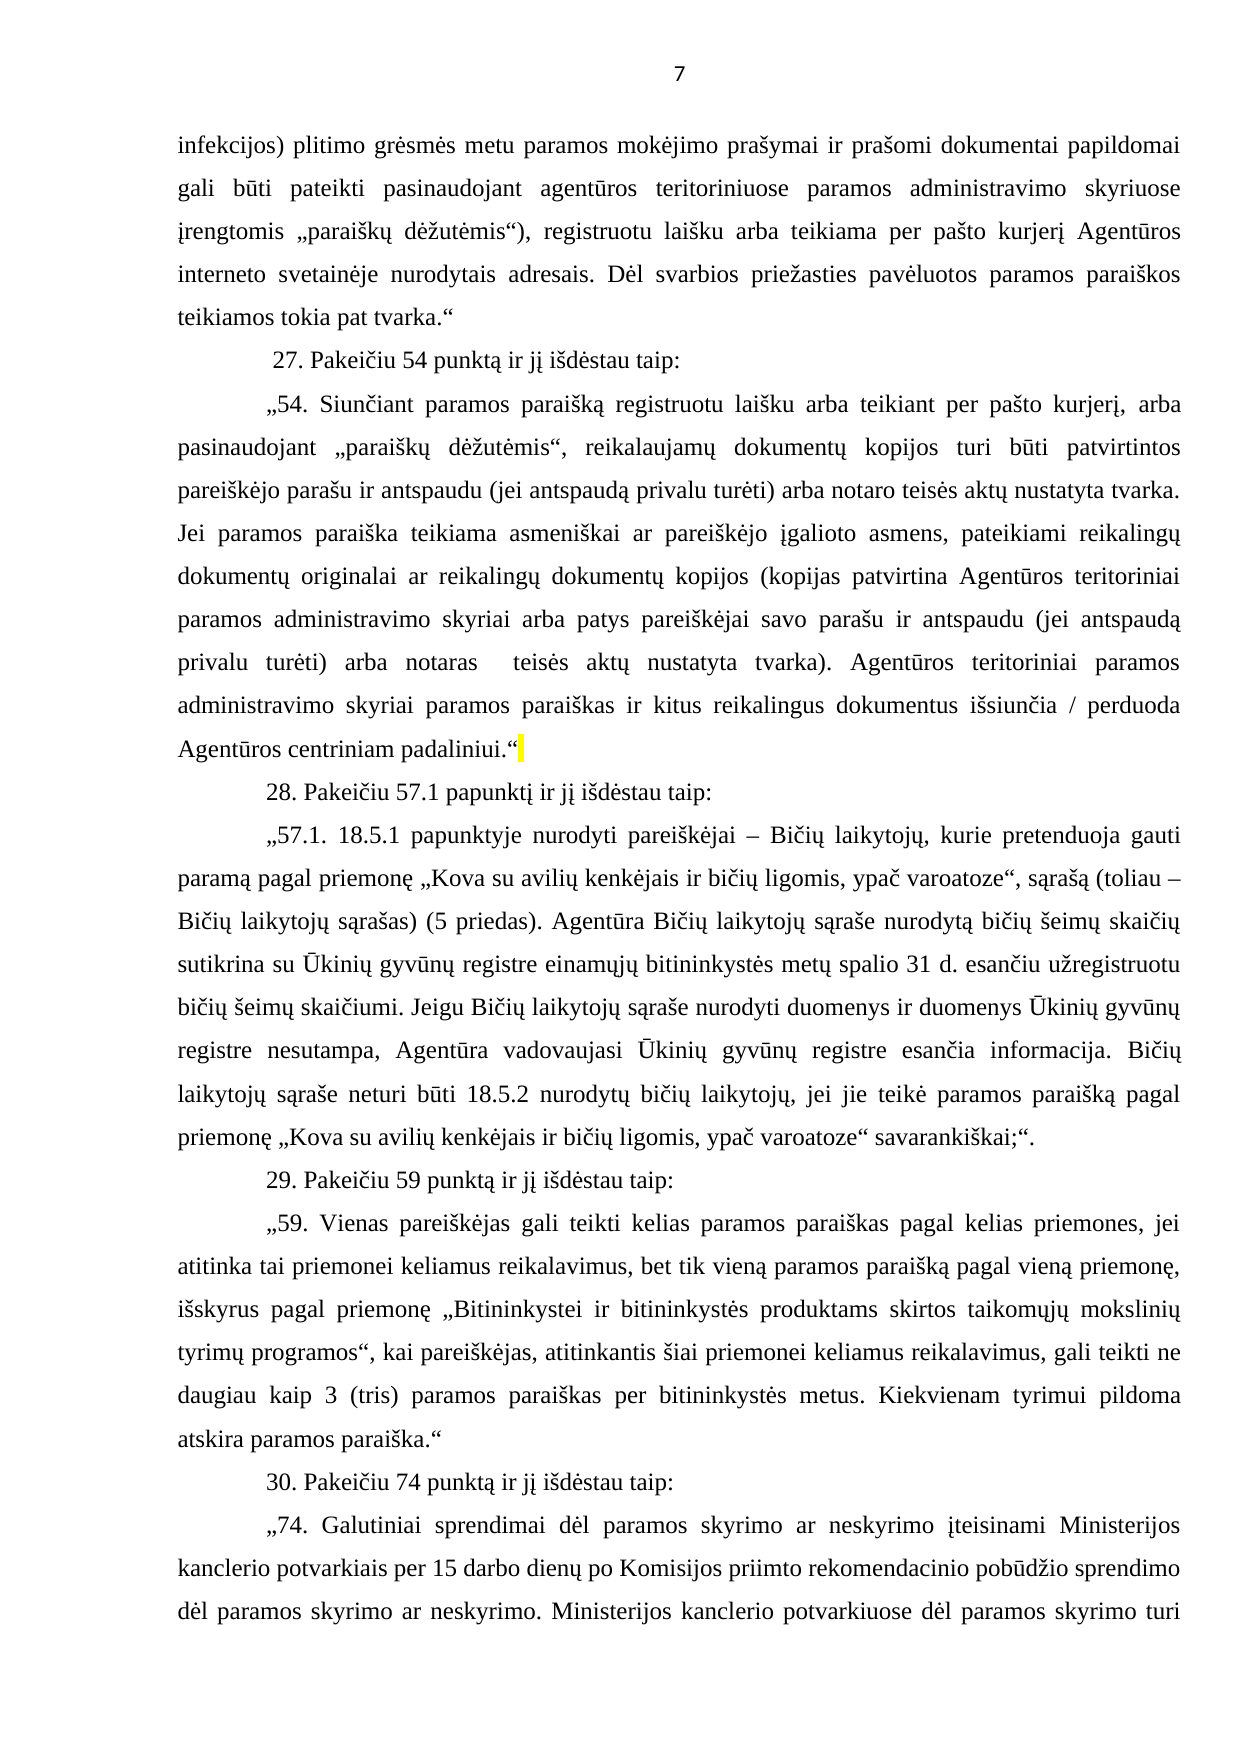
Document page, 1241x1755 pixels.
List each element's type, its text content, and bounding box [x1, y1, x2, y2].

text „54. Siunčiant paramos paraišką registruotu laišku arba teikiant per pašto kurjerį, arba pasinaudojant „paraiškų dėžutėmis“, reikalaujamų dokumentų kopijos turi būti patvirtintos pareiškėjo parašu ir antspaudu (jei antspaudą privalu turėti) arba notaro teisės aktų nustatyta tvarka. Jei paramos paraiška teikiama asmeniškai ar pareiškėjo įgalioto asmens, pateikiami reikalingų dokumentų originalai ar reikalingų dokumentų kopijos (kopijas patvirtina Agentūros teritoriniai paramos administravimo skyriai arba patys pareiškėjai savo parašu ir antspaudu (jei antspaudą privalu turėti) arba notaras teisės aktų nustatyta tvarka). Agentūros teritoriniai paramos administravimo skyriai paramos paraiškas ir kitus reikalingus dokumentus išsiunčia / perduoda Agentūros centriniam padaliniui.“ [177, 389, 1181, 762]
text „57.1. 18.5.1 papunktyje nurodyti pareiškėjai – Bičių laikytojų, kurie pretenduoja gauti paramą pagal priemonę „Kova su avilių kenkėjais ir bičių ligomis, ypač varoatoze“, sąrašą (toliau – Bičių laikytojų sąrašas) (5 priedas). Agentūra Bičių laikytojų sąraše nurodytą bičių šeimų skaičių sutikrina su Ūkinių gyvūnų registre einamųjų bitininkystės metų spalio 31 d. esančiu užregistruotu bičių šeimų skaičiumi. Jeigu Bičių laikytojų sąraše nurodyti duomenys ir duomenys Ūkinių gyvūnų registre nesutampa, Agentūra vadovaujasi Ūkinių gyvūnų registre esančia informacija. Bičių laikytojų sąraše neturi būti 18.5.2 nurodytų bičių laikytojų, jei jie teikė paramos paraišką pagal priemonę „Kova su avilių kenkėjais ir bičių ligomis, ypač varoatoze“ savarankiškai;“. [177, 820, 1181, 1151]
text 30. Pakeičiu 74 punktą ir jį išdėstau taip: [177, 1467, 1181, 1496]
text „59. Vienas pareiškėjas gali teikti kelias paramos paraiškas pagal kelias priemones, jei atitinka tai priemonei keliamus reikalavimus, bet tik vieną paramos paraišką pagal vieną priemonę, išskyrus pagal priemonę „Bitininkystei ir bitininkystės produktams skirtos taikomųjų mokslinių tyrimų programos“, kai pareiškėjas, atitinkantis šiai priemonei keliamus reikalavimus, gali teikti ne daugiau kaip 3 (tris) paramos paraiškas per bitininkystės metus. Kiekvienam tyrimui pildoma atskira paramos paraiška.“ [177, 1208, 1181, 1452]
text 29. Pakeičiu 59 punktą ir jį išdėstau taip: [177, 1165, 1181, 1194]
text infekcijos) plitimo grėsmės metu paramos mokėjimo prašymai ir prašomi dokumentai papildomai gali būti pateikti pasinaudojant agentūros teritoriniuose paramos administravimo skyriuose įrengtomis „paraiškų dėžutėmis“), registruotu laišku arba teikiama per pašto kurjerį Agentūros interneto svetainėje nurodytais adresais. Dėl svarbios priežasties pavėluotos paramos paraiškos teikiamos tokia pat tvarka.“ [177, 130, 1181, 331]
text „74. Galutiniai sprendimai dėl paramos skyrimo ar neskyrimo įteisinami Ministerijos kanclerio potvarkiais per 15 darbo dienų po Komisijos priimto rekomendacinio pobūdžio sprendimo dėl paramos skyrimo ar neskyrimo. Ministerijos kanclerio potvarkiuose dėl paramos skyrimo turi [177, 1510, 1181, 1625]
text 28. Pakeičiu 57.1 papunktį ir jį išdėstau taip: [177, 777, 1181, 806]
text 27. Pakeičiu 54 punktą ir jį išdėstau taip: [177, 346, 1181, 374]
